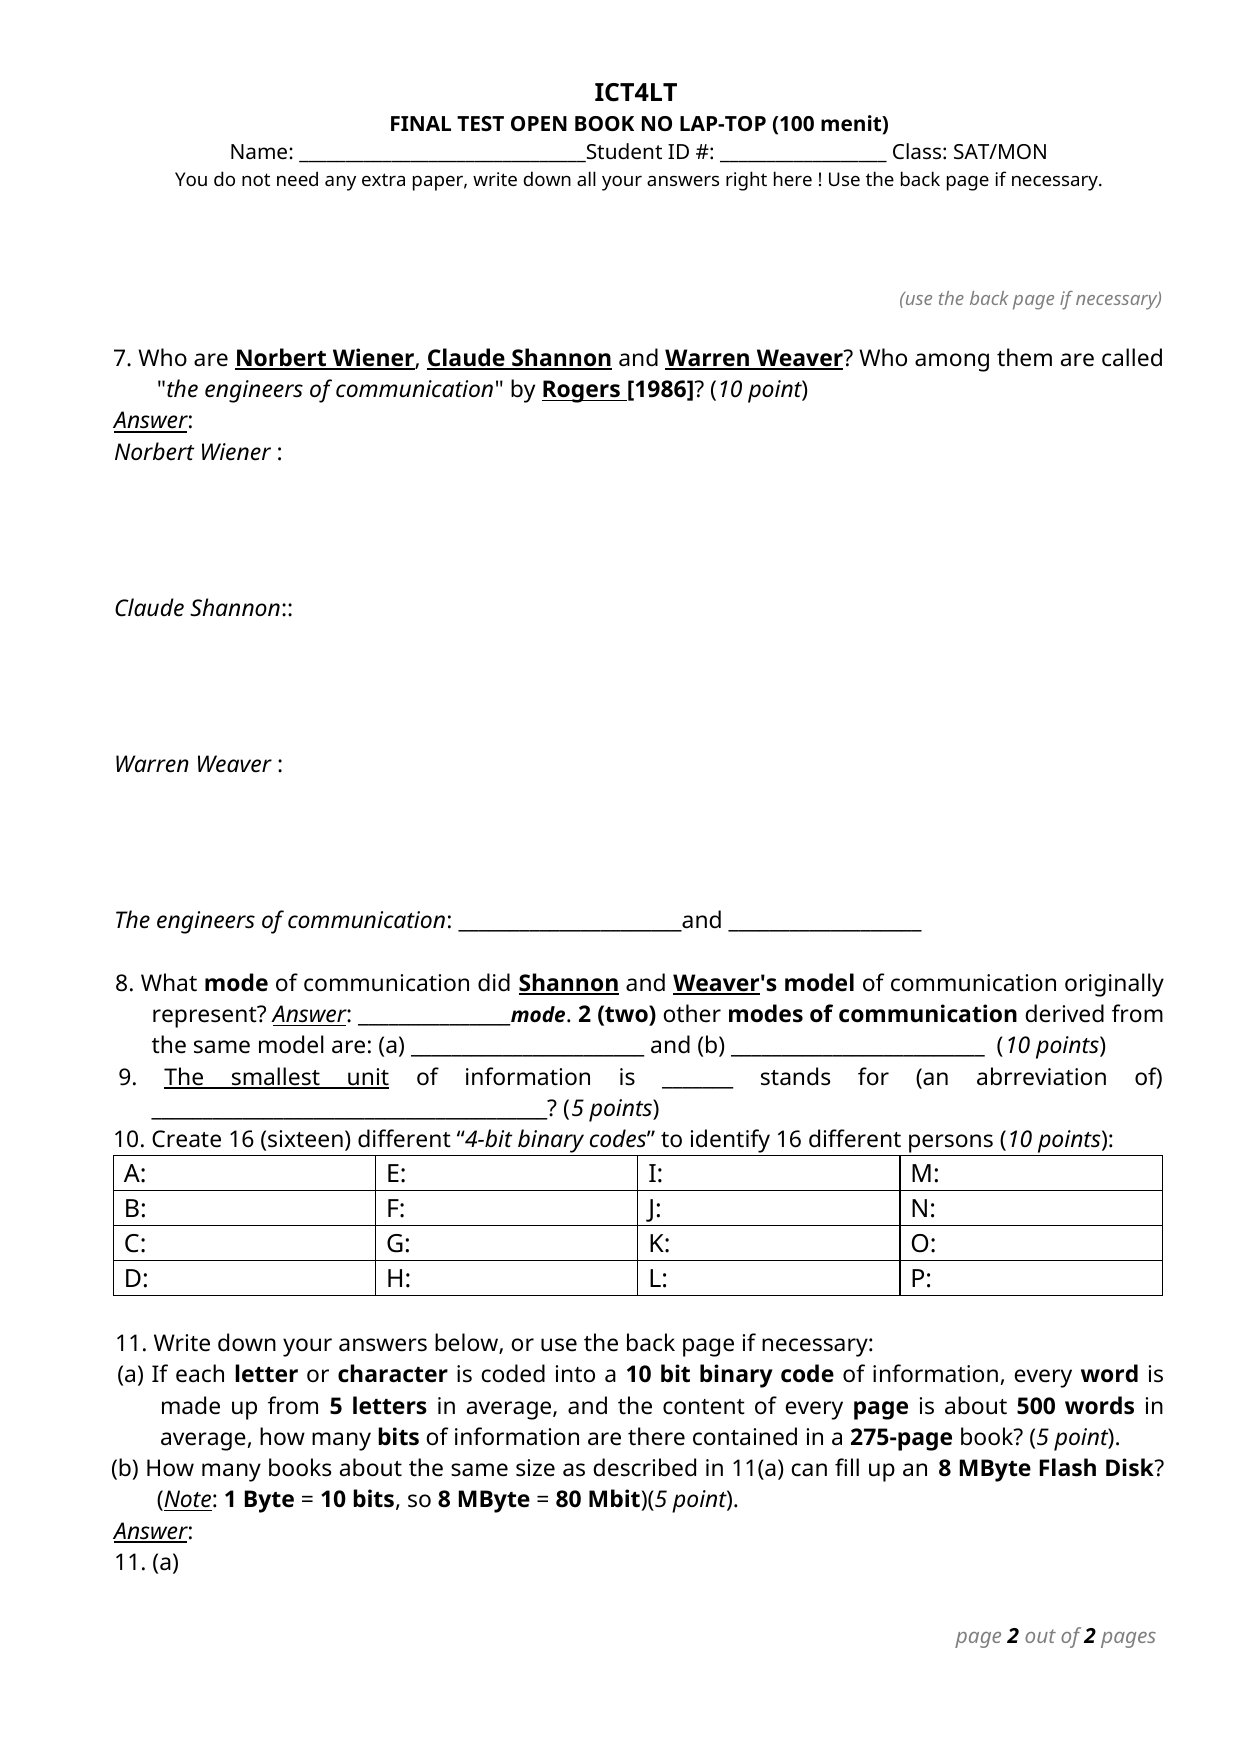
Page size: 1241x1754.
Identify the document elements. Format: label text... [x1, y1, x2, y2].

text The engineers of communication: ______________________and ___________________ [114, 904, 1164, 936]
text Claude Shannon:: [114, 592, 1164, 623]
text Answer: [114, 1515, 1164, 1546]
text 11. (a) [114, 1546, 1164, 1577]
table_cell B: [114, 1191, 375, 1225]
table_cell D: [114, 1261, 375, 1295]
table_cell P: [901, 1261, 1162, 1295]
table_cell K: [638, 1226, 899, 1260]
text (a) If each letter or character is coded into a 10 bit binary code of information, every word is made up from 5 letters in average, and the content of every page is about 500 words in average, how many bits of information are there contained in a 275-page book? (5 point). [117, 1358, 1164, 1452]
text 10. Create 16 (sixteen) different “4-bit binary codes” to identify 16 different persons (10 points): [113, 1123, 1164, 1154]
table_cell N: [901, 1191, 1162, 1225]
table_header A: [114, 1156, 375, 1189]
text Norbert Wiener : [114, 436, 1164, 467]
table_header M: [901, 1156, 1162, 1189]
table_cell G: [376, 1226, 637, 1260]
table_cell C: [114, 1226, 375, 1260]
text Answer: [114, 404, 1164, 436]
text 8. What mode of communication did Shannon and Weaver's model of communication originally represent? Answer: _______________mode. 2 (two) other modes of communication derived from the same model are: (a) _______________________ and (b) _________________________ (10 points) [115, 967, 1164, 1061]
table_header E: [376, 1156, 637, 1189]
table_cell O: [901, 1226, 1162, 1260]
table_cell L: [638, 1261, 899, 1295]
table_cell F: [376, 1191, 637, 1225]
text 7. Who are Norbert Wiener, Claude Shannon and Warren Weaver? Who among them are called "the engineers of communication" by Rogers [1986]? (10 point) [113, 342, 1164, 404]
table_header I: [638, 1156, 899, 1189]
text Warren Weaver : [114, 748, 1164, 779]
text (b) How many books about the same size as described in 11(a) can fill up an 8 MByte Flash Disk? (Note: 1 Byte = 10 bits, so 8 MByte = 80 Mbit)(5 point). [111, 1452, 1164, 1515]
text 11. Write down your answers below, or use the back page if necessary: [115, 1327, 1164, 1358]
table_cell J: [638, 1191, 899, 1225]
text (use the back page if necessary) [114, 285, 1164, 311]
text 9. The smallest unit of information is _______ stands for (an abrreviation of) _______________________________________? (5 points) [118, 1061, 1164, 1123]
table_cell H: [376, 1261, 637, 1295]
